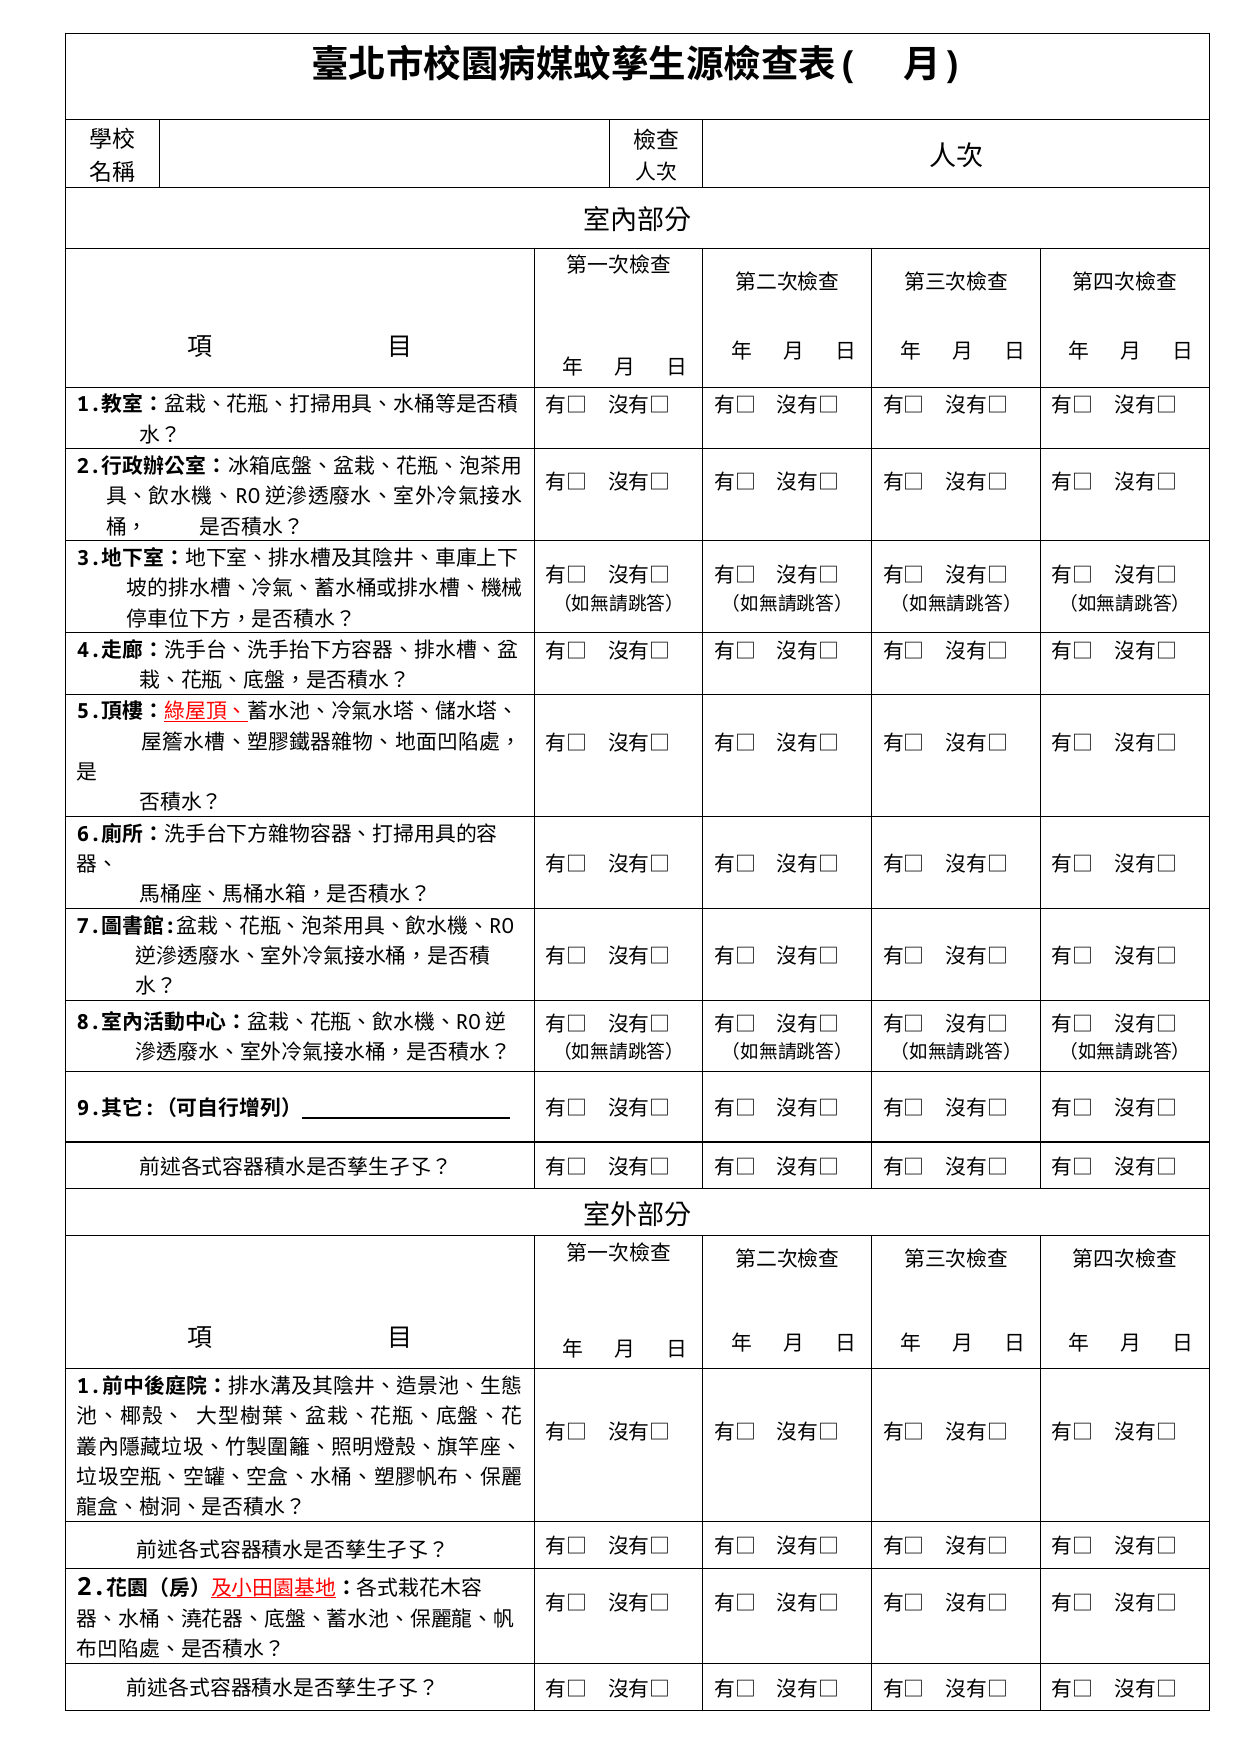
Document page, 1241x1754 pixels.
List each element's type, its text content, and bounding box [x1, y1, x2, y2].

table_cell 有□ 沒有□ [1041, 909, 1209, 999]
table_cell 有□ 沒有□ [535, 388, 702, 448]
table_cell 有□ 沒有□ [872, 1522, 1040, 1567]
table_cell 檢查 人次 [610, 120, 702, 187]
table_cell 有□ 沒有□ [703, 1522, 871, 1567]
table_cell 9.其它:（可自行增列） [66, 1072, 534, 1141]
table_cell 第一次檢查 年 月 日 [535, 249, 702, 387]
table_cell 有□ 沒有□ [703, 817, 871, 908]
table_cell 有□ 沒有□ （如無請跳答） [1041, 1001, 1209, 1071]
table_cell [160, 120, 609, 187]
table_cell 第三次檢查 年 月 日 [872, 1236, 1040, 1368]
table_cell 有□ 沒有□ [1041, 817, 1209, 908]
table_cell 有□ 沒有□ （如無請跳答） [535, 1001, 702, 1071]
table_cell 有□ 沒有□ [872, 817, 1040, 908]
table_cell 有□ 沒有□ [1041, 1569, 1209, 1663]
table_cell 有□ 沒有□ [703, 1143, 871, 1188]
table_cell 有□ 沒有□ [872, 633, 1040, 694]
table_cell 學校 名稱 [66, 120, 159, 187]
table_cell 項 目 [66, 249, 534, 387]
table_cell 有□ 沒有□ [535, 1569, 702, 1663]
table_cell 有□ 沒有□ [535, 449, 702, 540]
table_cell 6.廁所：洗手台下方雜物容器、打掃用具的容器、 馬桶座、馬桶水箱，是否積水？ [66, 817, 534, 908]
table_cell 室外部分 [66, 1189, 1209, 1235]
table_cell 有□ 沒有□ [1041, 1664, 1209, 1710]
table_cell 1.前中後庭院：排水溝及其陰井、造景池、生態池、椰殼、 大型樹葉、盆栽、花瓶、底盤、花叢內隱藏垃圾、竹製圍籬、照明燈殼、旗竿座、垃圾空瓶、空罐、空盒、水桶、塑膠帆布、保麗龍盒、樹洞、是否積水？ [66, 1369, 534, 1521]
table_cell 有□ 沒有□ [872, 695, 1040, 816]
table_cell 有□ 沒有□ [535, 1522, 702, 1567]
table_cell 第二次檢查 年 月 日 [703, 249, 871, 387]
table_cell 有□ 沒有□ [872, 1072, 1040, 1141]
table_cell 有□ 沒有□ [535, 1072, 702, 1141]
table_cell 有□ 沒有□ [1041, 1072, 1209, 1141]
table_cell 前述各式容器積水是否孳生孑孓？ [66, 1143, 534, 1188]
table_cell 有□ 沒有□ [703, 1569, 871, 1663]
table_cell 有□ 沒有□ [872, 909, 1040, 999]
table_cell 有□ 沒有□ [1041, 1369, 1209, 1521]
table_cell 第一次檢查 年 月 日 [535, 1236, 702, 1368]
table_cell 有□ 沒有□ [872, 449, 1040, 540]
table_cell 有□ 沒有□ [1041, 695, 1209, 816]
table_cell 有□ 沒有□ [1041, 388, 1209, 448]
table_cell 前述各式容器積水是否孳生孑孓？ [66, 1664, 534, 1710]
table_cell 7.圖書館:盆栽、花瓶、泡茶用具、飲水機、RO逆滲透廢水、室外冷氣接水桶，是否積水？ [66, 909, 534, 999]
table_cell 有□ 沒有□ [535, 1143, 702, 1188]
table_cell 有□ 沒有□ （如無請跳答） [872, 541, 1040, 632]
table_cell 有□ 沒有□ （如無請跳答） [703, 1001, 871, 1071]
table_cell 有□ 沒有□ [535, 695, 702, 816]
table_cell 4.走廊：洗手台、洗手抬下方容器、排水槽、盆 栽、花瓶、底盤，是否積水？ [66, 633, 534, 694]
table_cell 有□ 沒有□ [1041, 1522, 1209, 1567]
table_cell 8.室內活動中心：盆栽、花瓶、飲水機、RO逆滲透廢水、室外冷氣接水桶，是否積水？ [66, 1001, 534, 1071]
table_cell 有□ 沒有□ （如無請跳答） [1041, 541, 1209, 632]
table_cell 有□ 沒有□ [535, 909, 702, 999]
table_cell 有□ 沒有□ （如無請跳答） [535, 541, 702, 632]
table_cell 有□ 沒有□ [872, 1369, 1040, 1521]
table_cell 第四次檢查 年 月 日 [1041, 1236, 1209, 1368]
table_cell 有□ 沒有□ [535, 633, 702, 694]
table_cell 有□ 沒有□ [703, 1369, 871, 1521]
table_cell 3.地下室：地下室、排水槽及其陰井、車庫上下 坡的排水槽、冷氣、蓄水桶或排水槽、機械 停車位下方，是否積水？ [66, 541, 534, 632]
table_cell 有□ 沒有□ [872, 388, 1040, 448]
table_cell 有□ 沒有□ [703, 1072, 871, 1141]
table_cell 有□ 沒有□ [703, 909, 871, 999]
table_cell 有□ 沒有□ [703, 388, 871, 448]
table_cell 5.頂樓：綠屋頂、蓄水池、冷氣水塔、儲水塔、 屋簷水槽、塑膠鐵器雜物、地面凹陷處，是 否積水？ [66, 695, 534, 816]
table_cell 1.教室：盆栽、花瓶、打掃用具、水桶等是否積 水？ [66, 388, 534, 448]
table_cell 室內部分 [66, 188, 1209, 247]
table_cell 有□ 沒有□ [703, 633, 871, 694]
table_cell 有□ 沒有□ （如無請跳答） [872, 1001, 1040, 1071]
table_cell 有□ 沒有□ [535, 1369, 702, 1521]
table_cell 有□ 沒有□ （如無請跳答） [703, 541, 871, 632]
table_cell 有□ 沒有□ [872, 1143, 1040, 1188]
table_cell 2.行政辦公室：冰箱底盤、盆栽、花瓶、泡茶用具、飲水機、RO逆滲透廢水、室外冷氣接水桶， 是否積水？ [66, 449, 534, 540]
table_cell 項 目 [66, 1236, 534, 1368]
table_cell 有□ 沒有□ [703, 449, 871, 540]
table_cell 第二次檢查 年 月 日 [703, 1236, 871, 1368]
table_cell 有□ 沒有□ [872, 1664, 1040, 1710]
table_cell 有□ 沒有□ [535, 817, 702, 908]
table_cell 2.花園（房）及小田園基地：各式栽花木容器、水桶、澆花器、底盤、蓄水池、保麗龍、帆布凹陷處、是否積水？ [66, 1569, 534, 1663]
table_cell 有□ 沒有□ [1041, 633, 1209, 694]
table_cell 有□ 沒有□ [703, 695, 871, 816]
table_cell 有□ 沒有□ [535, 1664, 702, 1710]
table_cell 第三次檢查 年 月 日 [872, 249, 1040, 387]
table_cell 有□ 沒有□ [872, 1569, 1040, 1663]
table_cell 有□ 沒有□ [1041, 449, 1209, 540]
table_cell 第四次檢查 年 月 日 [1041, 249, 1209, 387]
table_header 臺北市校園病媒蚊孳生源檢查表( 月) [66, 34, 1209, 119]
table_cell 有□ 沒有□ [1041, 1143, 1209, 1188]
table_cell 前述各式容器積水是否孳生孑孓？ [66, 1522, 534, 1567]
table_cell 人次 [703, 120, 1209, 187]
table_cell 有□ 沒有□ [703, 1664, 871, 1710]
